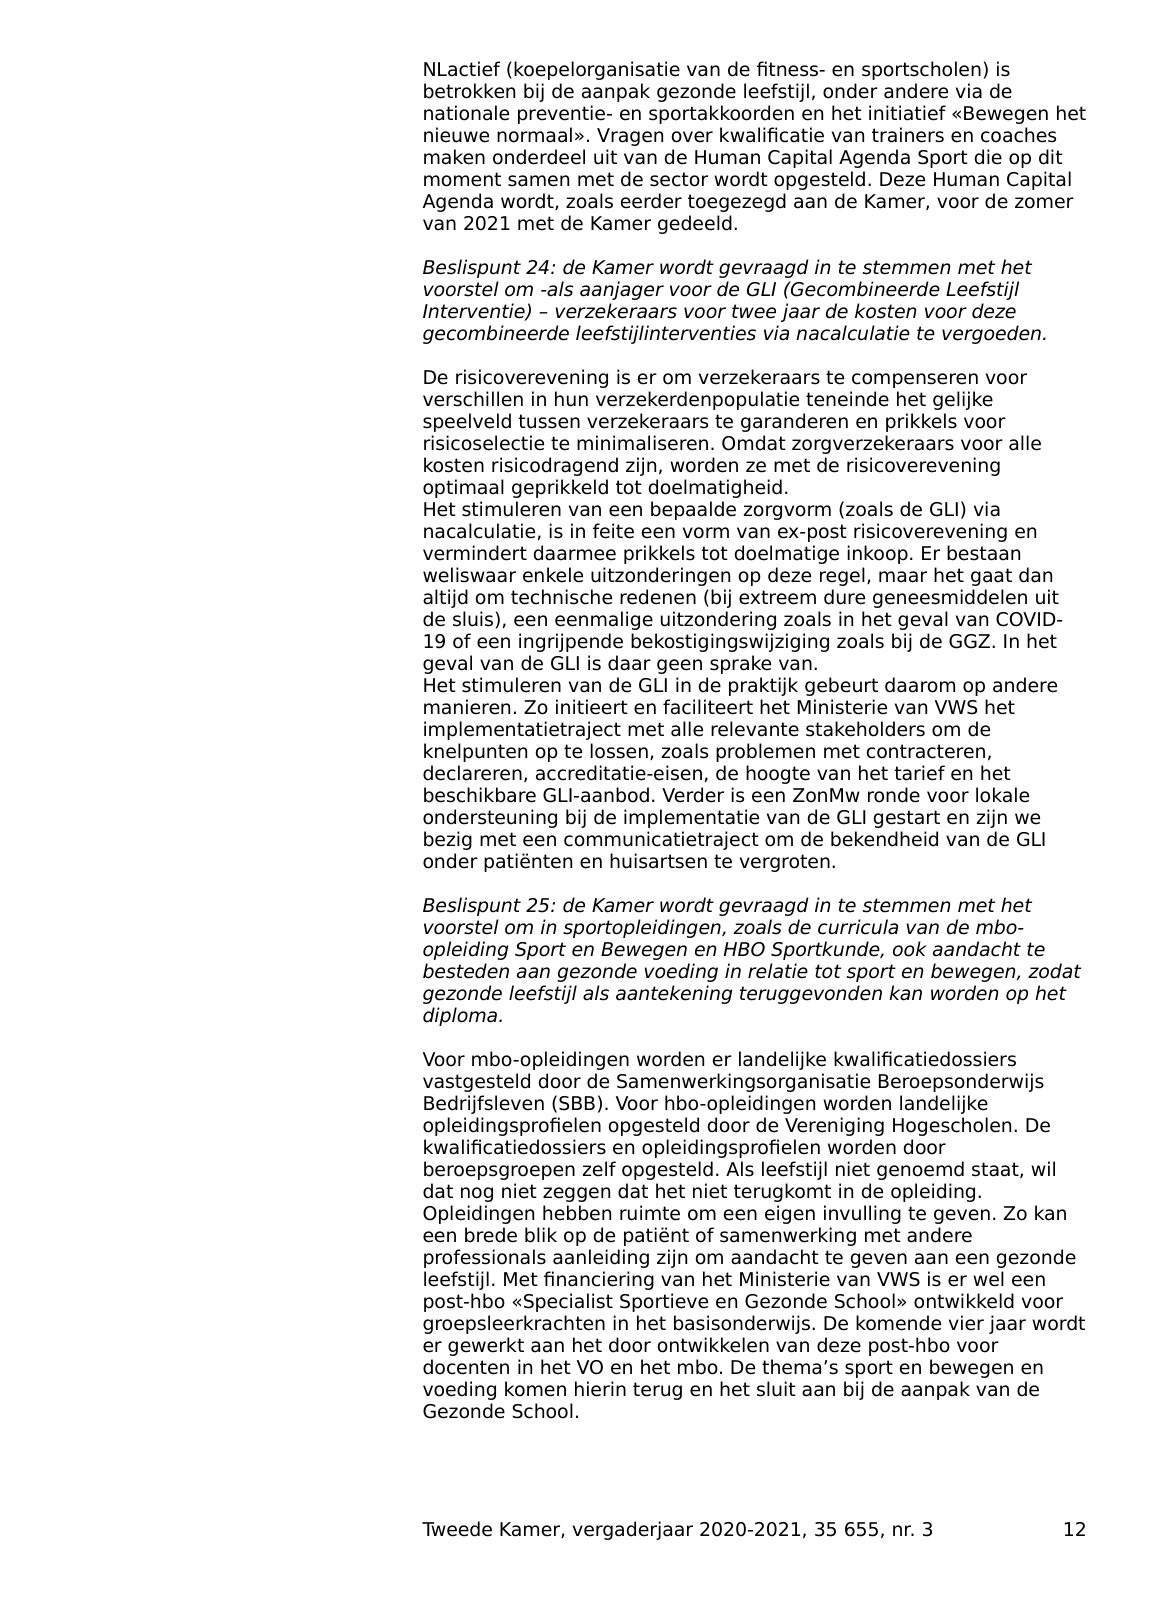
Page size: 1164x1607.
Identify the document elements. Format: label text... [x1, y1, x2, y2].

text Het stimuleren van een bepaalde zorgvorm (zoals de GLI) via nacalculatie, is in feite een vorm van ex-post risicoverevening en vermindert daarmee prikkels tot doelmatige inkoop. Er bestaan weliswaar enkele uitzonderingen op deze regel, maar het gaat dan altijd om technische redenen (bij extreem dure geneesmiddelen uit de sluis), een eenmalige uitzondering zoals in het geval van COVID-19 of een ingrijpende bekostigingswijziging zoals bij de GGZ. In het geval van de GLI is daar geen sprake van. [422, 499, 1087, 675]
text Voor mbo-opleidingen worden er landelijke kwalificatiedossiers vastgesteld door de Samenwerkingsorganisatie Beroepsonderwijs Bedrijfsleven (SBB). Voor hbo-opleidingen worden landelijke opleidingsprofielen opgesteld door de Vereniging Hogescholen. De kwalificatiedossiers en opleidingsprofielen worden door beroepsgroepen zelf opgesteld. Als leefstijl niet genoemd staat, wil dat nog niet zeggen dat het niet terugkomt in de opleiding. Opleidingen hebben ruimte om een eigen invulling te geven. Zo kan een brede blik op de patiënt of samenwerking met andere professionals aanleiding zijn om aandacht te geven aan een gezonde leefstijl. Met financiering van het Ministerie van VWS is er wel een post-hbo «Specialist Sportieve en Gezonde School» ontwikkeld voor groepsleerkrachten in het basisonderwijs. De komende vier jaar wordt er gewerkt aan het door ontwikkelen van deze post-hbo voor docenten in het VO en het mbo. De thema’s sport en bewegen en voeding komen hierin terug en het sluit aan bij de aanpak van de Gezonde School. [422, 1049, 1087, 1423]
text Beslispunt 25: de Kamer wordt gevraagd in te stemmen met het voorstel om in sportopleidingen, zoals de curricula van de mbo-opleiding Sport en Bewegen en HBO Sportkunde, ook aandacht te besteden aan gezonde voeding in relatie tot sport en bewegen, zodat gezonde leefstijl als aantekening teruggevonden kan worden op het diploma. [422, 895, 1087, 1027]
text NLactief (koepelorganisatie van de fitness- en sportscholen) is betrokken bij de aanpak gezonde leefstijl, onder andere via de nationale preventie- en sportakkoorden en het initiatief «Bewegen het nieuwe normaal». Vragen over kwalificatie van trainers en coaches maken onderdeel uit van de Human Capital Agenda Sport die op dit moment samen met de sector wordt opgesteld. Deze Human Capital Agenda wordt, zoals eerder toegezegd aan de Kamer, voor de zomer van 2021 met de Kamer gedeeld. [422, 59, 1087, 235]
text Beslispunt 24: de Kamer wordt gevraagd in te stemmen met het voorstel om -als aanjager voor de GLI (Gecombineerde Leefstijl Interventie) – verzekeraars voor twee jaar de kosten voor deze gecombineerde leefstijlinterventies via nacalculatie te vergoeden. [422, 257, 1087, 345]
text De risicoverevening is er om verzekeraars te compenseren voor verschillen in hun verzekerdenpopulatie teneinde het gelijke speelveld tussen verzekeraars te garanderen en prikkels voor risicoselectie te minimaliseren. Omdat zorgverzekeraars voor alle kosten risicodragend zijn, worden ze met de risicoverevening optimaal geprikkeld tot doelmatigheid. [422, 367, 1087, 499]
text Het stimuleren van de GLI in de praktijk gebeurt daarom op andere manieren. Zo initieert en faciliteert het Ministerie van VWS het implementatietraject met alle relevante stakeholders om de knelpunten op te lossen, zoals problemen met contracteren, declareren, accreditatie-eisen, de hoogte van het tarief en het beschikbare GLI-aanbod. Verder is een ZonMw ronde voor lokale ondersteuning bij de implementatie van de GLI gestart en zijn we bezig met een communicatietraject om de bekendheid van de GLI onder patiënten en huisartsen te vergroten. [422, 675, 1087, 873]
